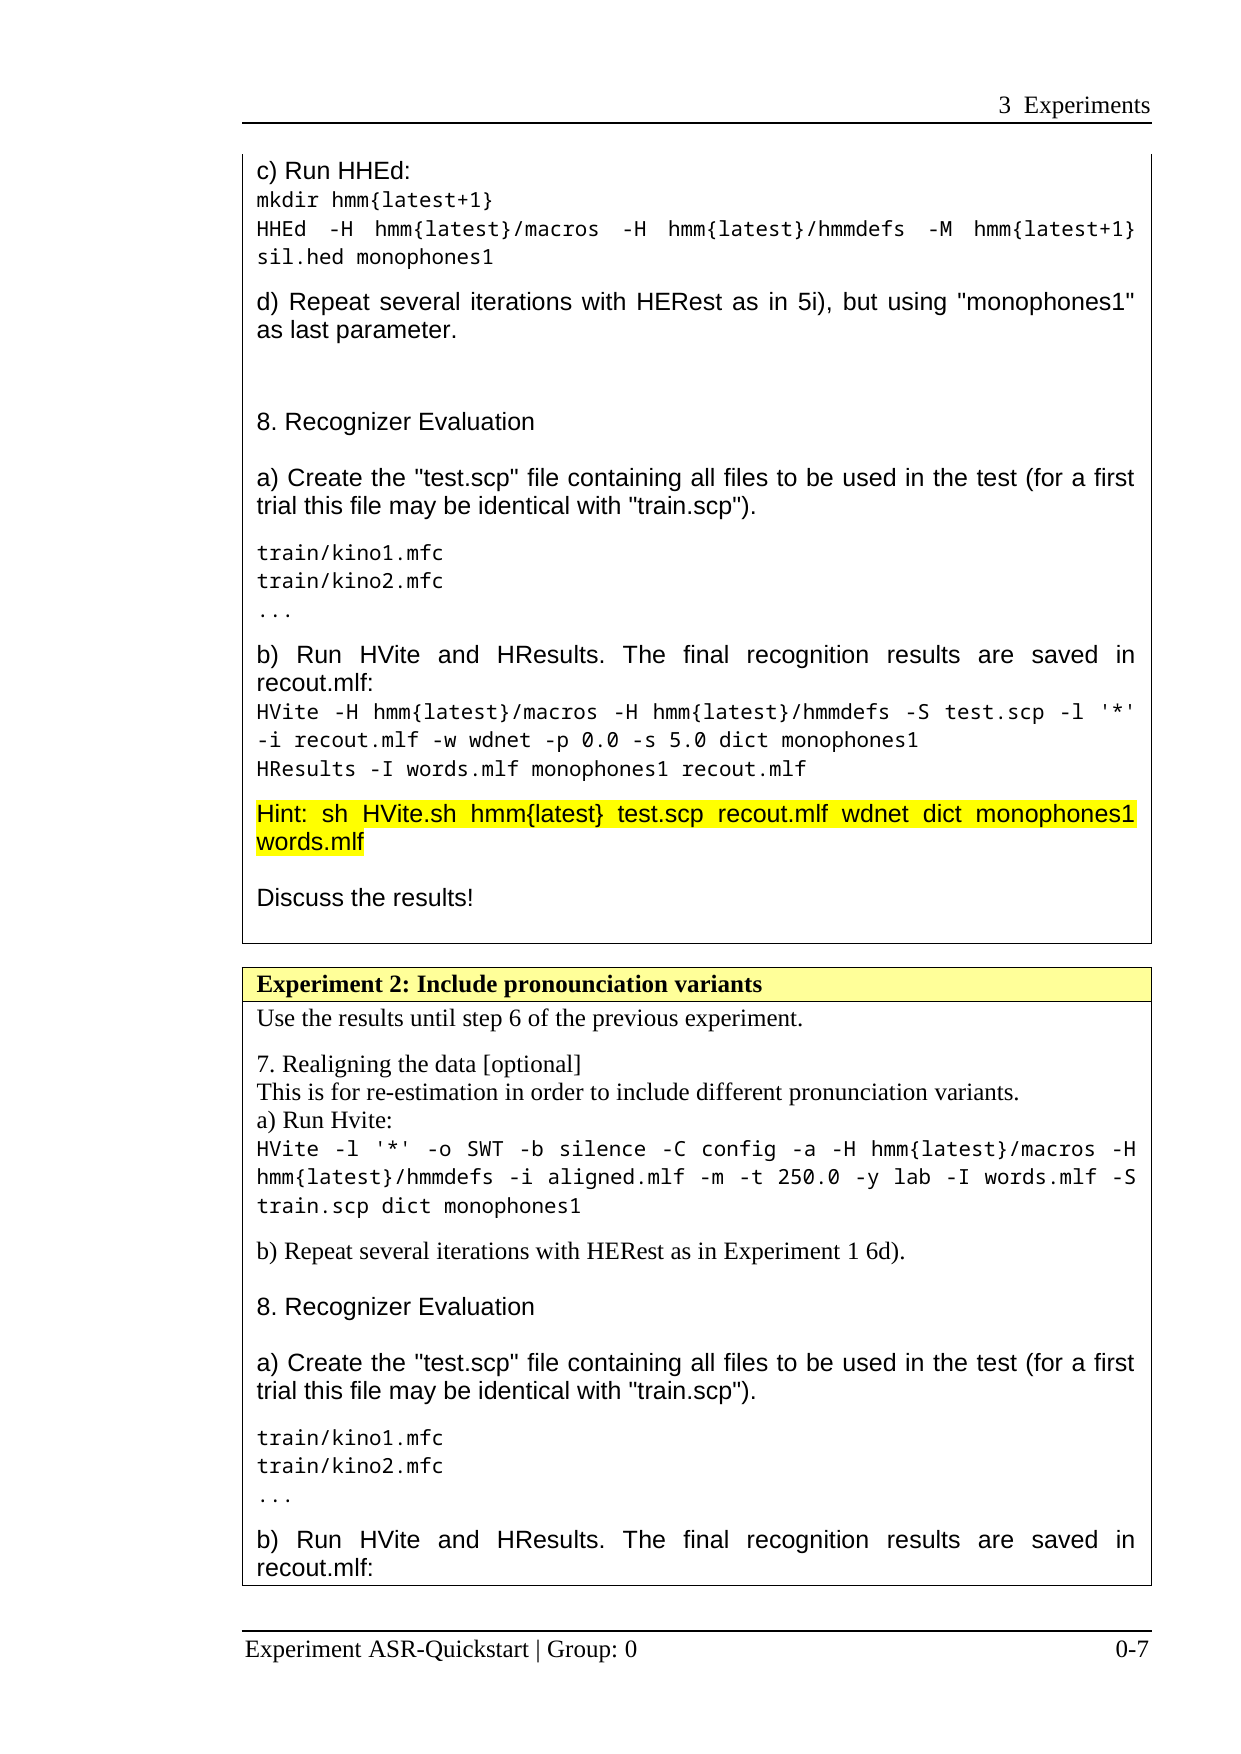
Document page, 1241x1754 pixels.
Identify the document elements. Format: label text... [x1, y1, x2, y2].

text 8. Recognizer Evaluation a) Create the "test.scp" file containing all files to be used in the test (for a first trial this file may be identical with "train.scp"). [243, 405, 1151, 520]
text train/kino1.mfc train/kino2.mfc ... [243, 534, 1151, 623]
text b) Repeat several iterations with HERest as in Experiment 1 6d). 8. Recognizer Evaluation a) Create the "test.scp" file containing all files to be used in the test (for a first trial this file may be identical with "train.scp"). [243, 1234, 1151, 1405]
text train/kino1.mfc train/kino2.mfc ... [243, 1420, 1151, 1508]
text Experiment 2: Include pronounciation variants [243, 968, 1151, 1001]
text d) Repeat several iterations with HERest as in 5i), but using "monophones1" as last parameter. [243, 285, 1151, 344]
text 7. Realigning the data [optional] This is for re-estimation in order to include different pronunciation variants. a) Run Hvite: HVite -l '*' -o SWT -b silence -C config -a -H hmm{latest}/macros -H hmm{latest}/hmmdefs -i aligned.mlf -m -t 250.0 -y lab -I words.mlf -S train.scp dict monophones1 [243, 1047, 1151, 1219]
text b) Run HVite and HResults. The final recognition results are saved in recout.mlf: [243, 1523, 1151, 1585]
text Use the results until step 6 of the previous experiment. [243, 1002, 1151, 1032]
text Hint: sh HVite.sh hmm{latest} test.scp recout.mlf wdnet dict monophones1 words.mlf Discuss the results! [243, 797, 1151, 943]
text b) Run HVite and HResults. The final recognition results are saved in recout.mlf: HVite -H hmm{latest}/macros -H hmm{latest}/hmmdefs -S test.scp -l '*' -i recout.mlf -w wdnet -p 0.0 -s 5.0 dict monophones1 HResults -I words.mlf monophones1 recout.mlf [243, 638, 1151, 782]
text c) Run HHEd: mkdir hmm{latest+1} HHEd -H hmm{latest}/macros -H hmm{latest}/hmmdefs -M hmm{latest+1} sil.hed monophones1 [243, 154, 1151, 271]
